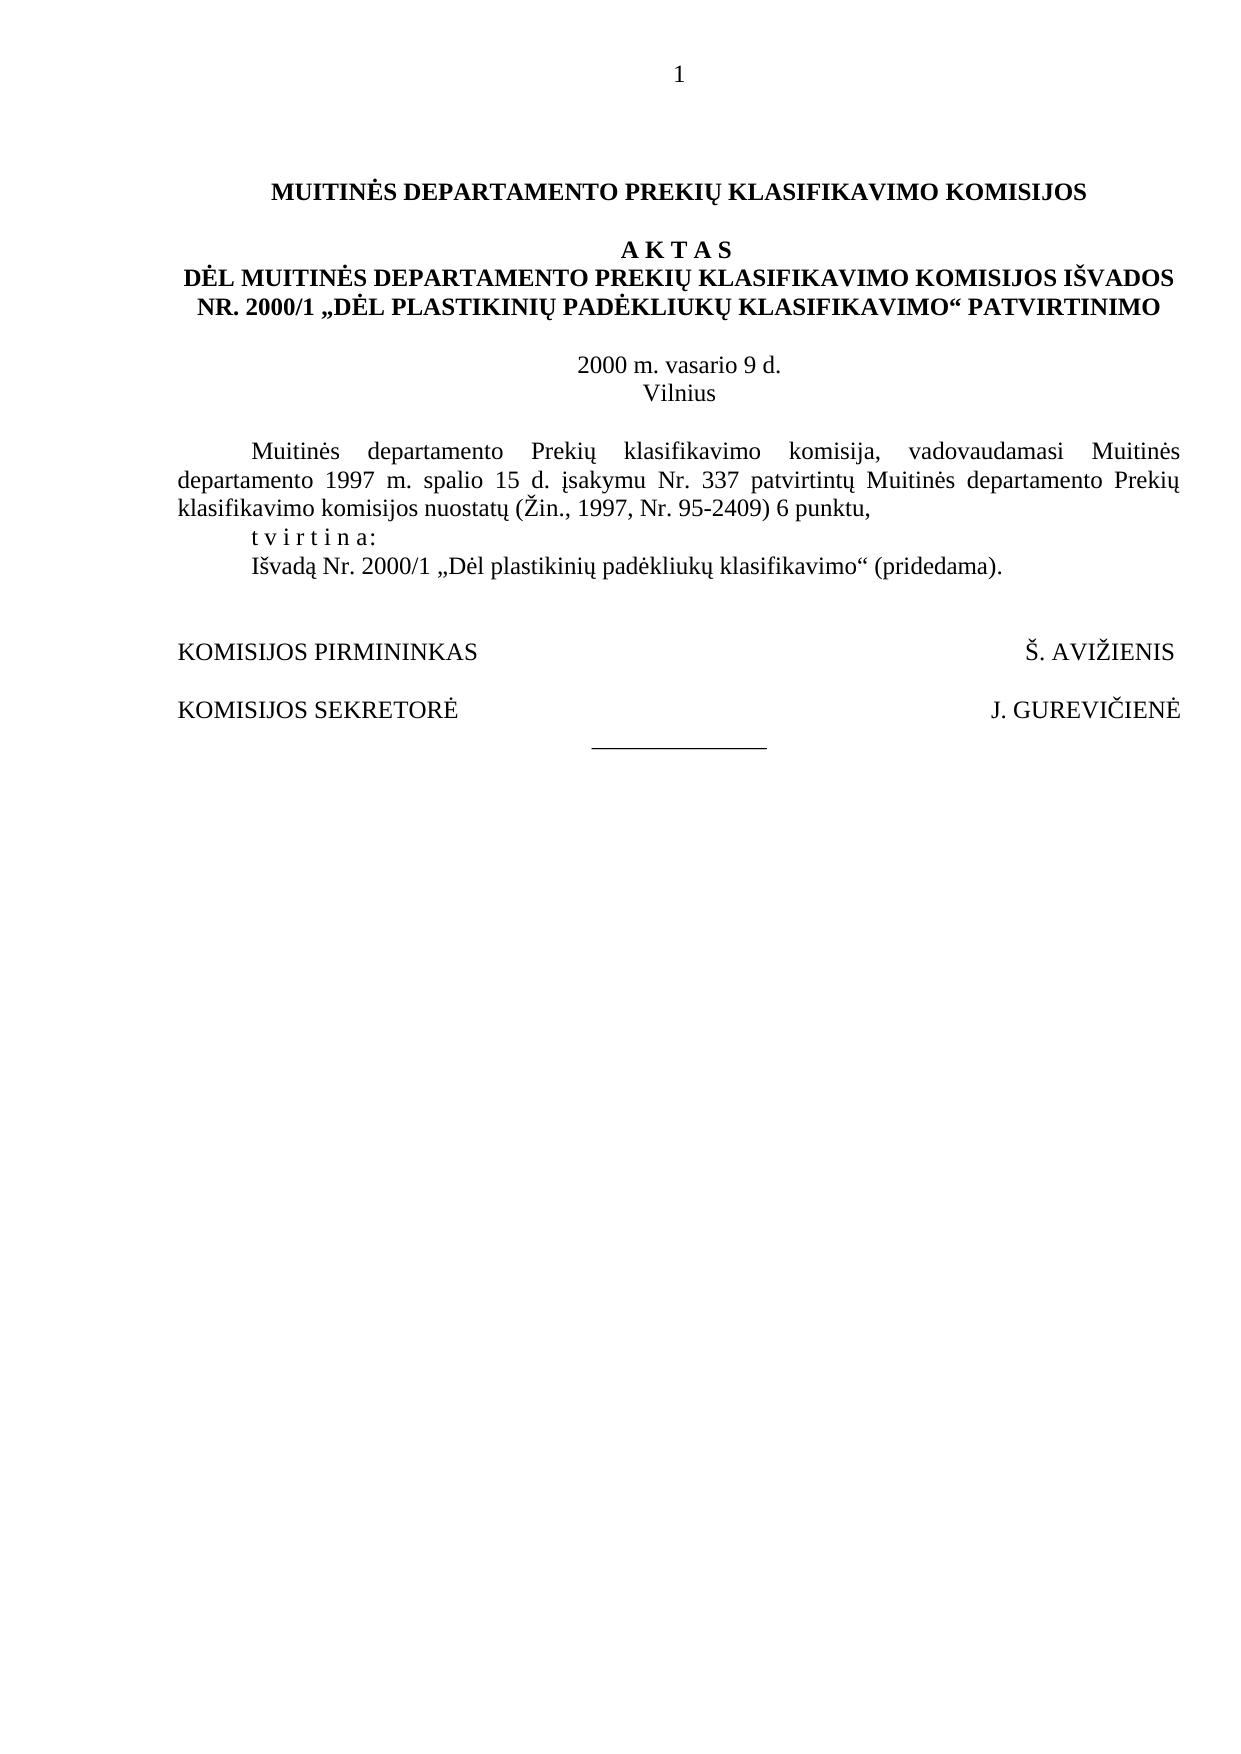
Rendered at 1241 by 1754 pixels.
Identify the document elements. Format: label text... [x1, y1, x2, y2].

text tvirtina: [177, 522, 1181, 551]
text Išvadą Nr. 2000/1 „Dėl plastikinių padėkliukų klasifikavimo“ (pridedama). [177, 551, 1181, 580]
text Vilnius [177, 378, 1181, 407]
text 2000 m. vasario 9 d. [177, 350, 1181, 378]
text KOMISIJOS PIRMININKAS Š. AVIŽIENIS [177, 637, 1181, 666]
text MUITINĖS DEPARTAMENTO PREKIŲ KLASIFIKAVIMO KOMISIJOS [177, 177, 1181, 206]
text DĖL MUITINĖS DEPARTAMENTO PREKIŲ KLASIFIKAVIMO KOMISIJOS IŠVADOS Nr. 2000/1 „DĖL PLASTIKINIŲ PADĖKLIUKŲ KLASIFIKAVIMO“ PATVIRTINIMO [177, 263, 1181, 321]
text A K T A S [177, 235, 1181, 263]
text ______________ [177, 723, 1181, 752]
text KOMISIJOS SEKRETORĖ J. GUREVIČIENĖ [177, 695, 1181, 723]
text Muitinės departamento Prekių klasifikavimo komisija, vadovaudamasi Muitinės departamento 1997 m. spalio 15 d. įsakymu Nr. 337 patvirtintų Muitinės departamento Prekių klasifikavimo komisijos nuostatų (Žin., 1997, Nr. 95-2409) 6 punktu, [177, 436, 1181, 522]
